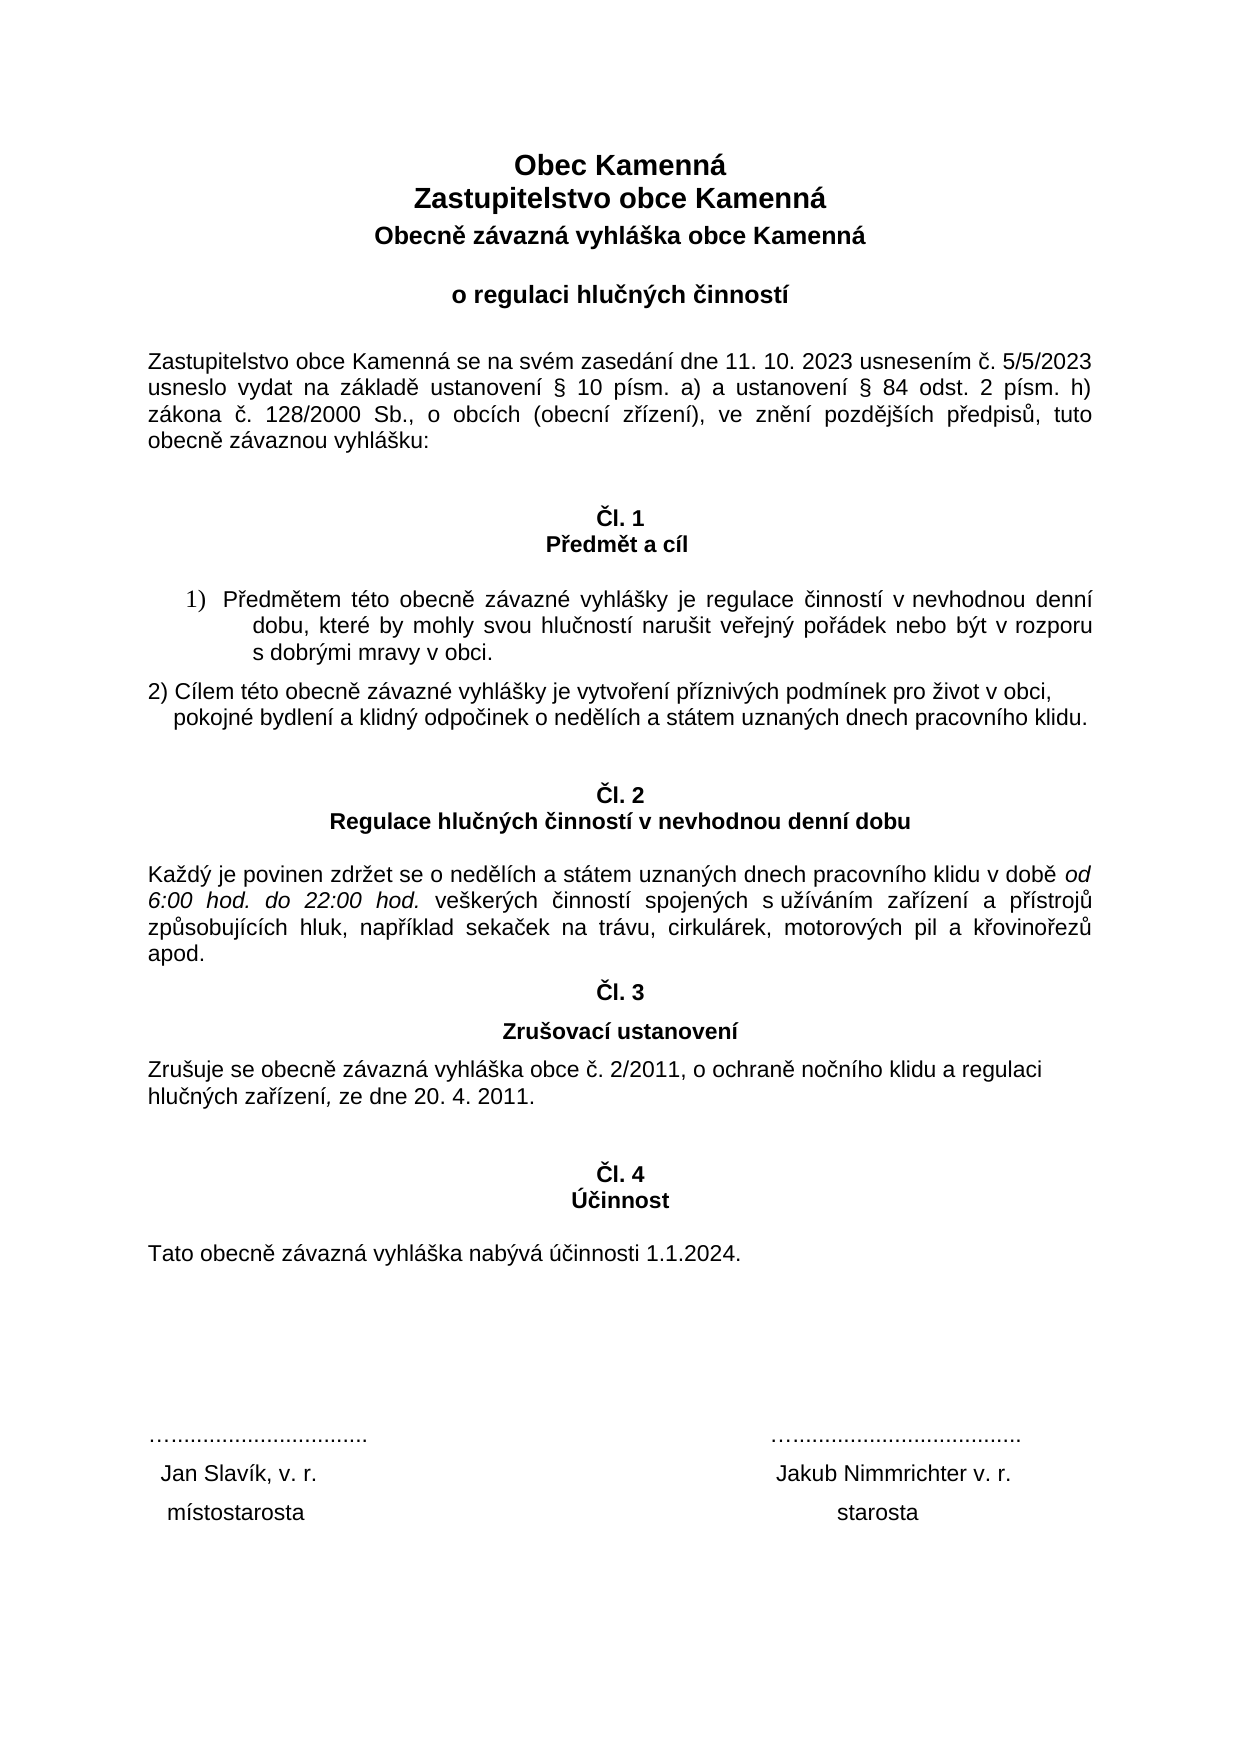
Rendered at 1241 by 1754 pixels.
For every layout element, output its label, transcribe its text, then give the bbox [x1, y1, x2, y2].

text Čl. 4 [148, 1161, 1093, 1187]
text 2) Cílem této obecně závazné vyhlášky je vytvoření příznivých podmínek pro život v obci, [148, 678, 1093, 704]
text Předmět a cíl [148, 531, 1093, 557]
text místostarosta starosta [148, 1499, 1093, 1525]
text Regulace hlučných činností v nevhodnou denní dobu [148, 808, 1093, 834]
text Zastupitelstvo obce Kamenná se na svém zasedání dne 11. 10. 2023 usnesením č. 5/5/2023 usneslo vydat na základě ustanovení § 10 písm. a) a ustanovení § 84 odst. 2 písm. h) zákona č. 128/2000 Sb., o obcích (obecní zřízení), ve znění pozdějších předpisů, tuto obecně závaznou vyhlášku: [148, 348, 1093, 453]
list Předmětem této obecně závazné vyhlášky je regulace činností v nevhodnou denní dobu, které by mohly svou hlučností narušit veřejný pořádek nebo být v rozporu s dobrými mravy v obci. [185, 584, 1093, 665]
text Čl. 1 [148, 505, 1093, 531]
text Obecně závazná vyhláška obce Kamenná [148, 221, 1093, 250]
text Čl. 2 [148, 782, 1093, 808]
text Zastupitelstvo obce Kamenná [148, 181, 1093, 215]
text pokojné bydlení a klidný odpočinek o nedělích a státem uznaných dnech pracovního klidu. [148, 704, 1093, 730]
text Jan Slavík, v. r. Jakub Nimmrichter v. r. [148, 1460, 1093, 1487]
text Účinnost [148, 1187, 1093, 1213]
text Zrušuje se obecně závazná vyhláška obce č. 2/2011, o ochraně nočního klidu a regulaci hlučných zařízení, ze dne 20. 4. 2011. [148, 1056, 1093, 1109]
text o regulaci hlučných činností [148, 280, 1093, 309]
text Zrušovací ustanovení [148, 1018, 1093, 1044]
text Obec Kamenná [148, 148, 1093, 181]
text …............................... ….................................... [148, 1421, 1093, 1448]
text Každý je povinen zdržet se o nedělích a státem uznaných dnech pracovního klidu v době od 6:00 hod. do 22:00 hod. veškerých činností spojených s užíváním zařízení a přístrojů způsobujících hluk, například sekaček na trávu, cirkulárek, motorových pil a křovinořezů apod. [148, 861, 1093, 966]
text Tato obecně závazná vyhláška nabývá účinnosti 1.1.2024. [148, 1239, 1093, 1266]
text Čl. 3 [148, 979, 1093, 1005]
